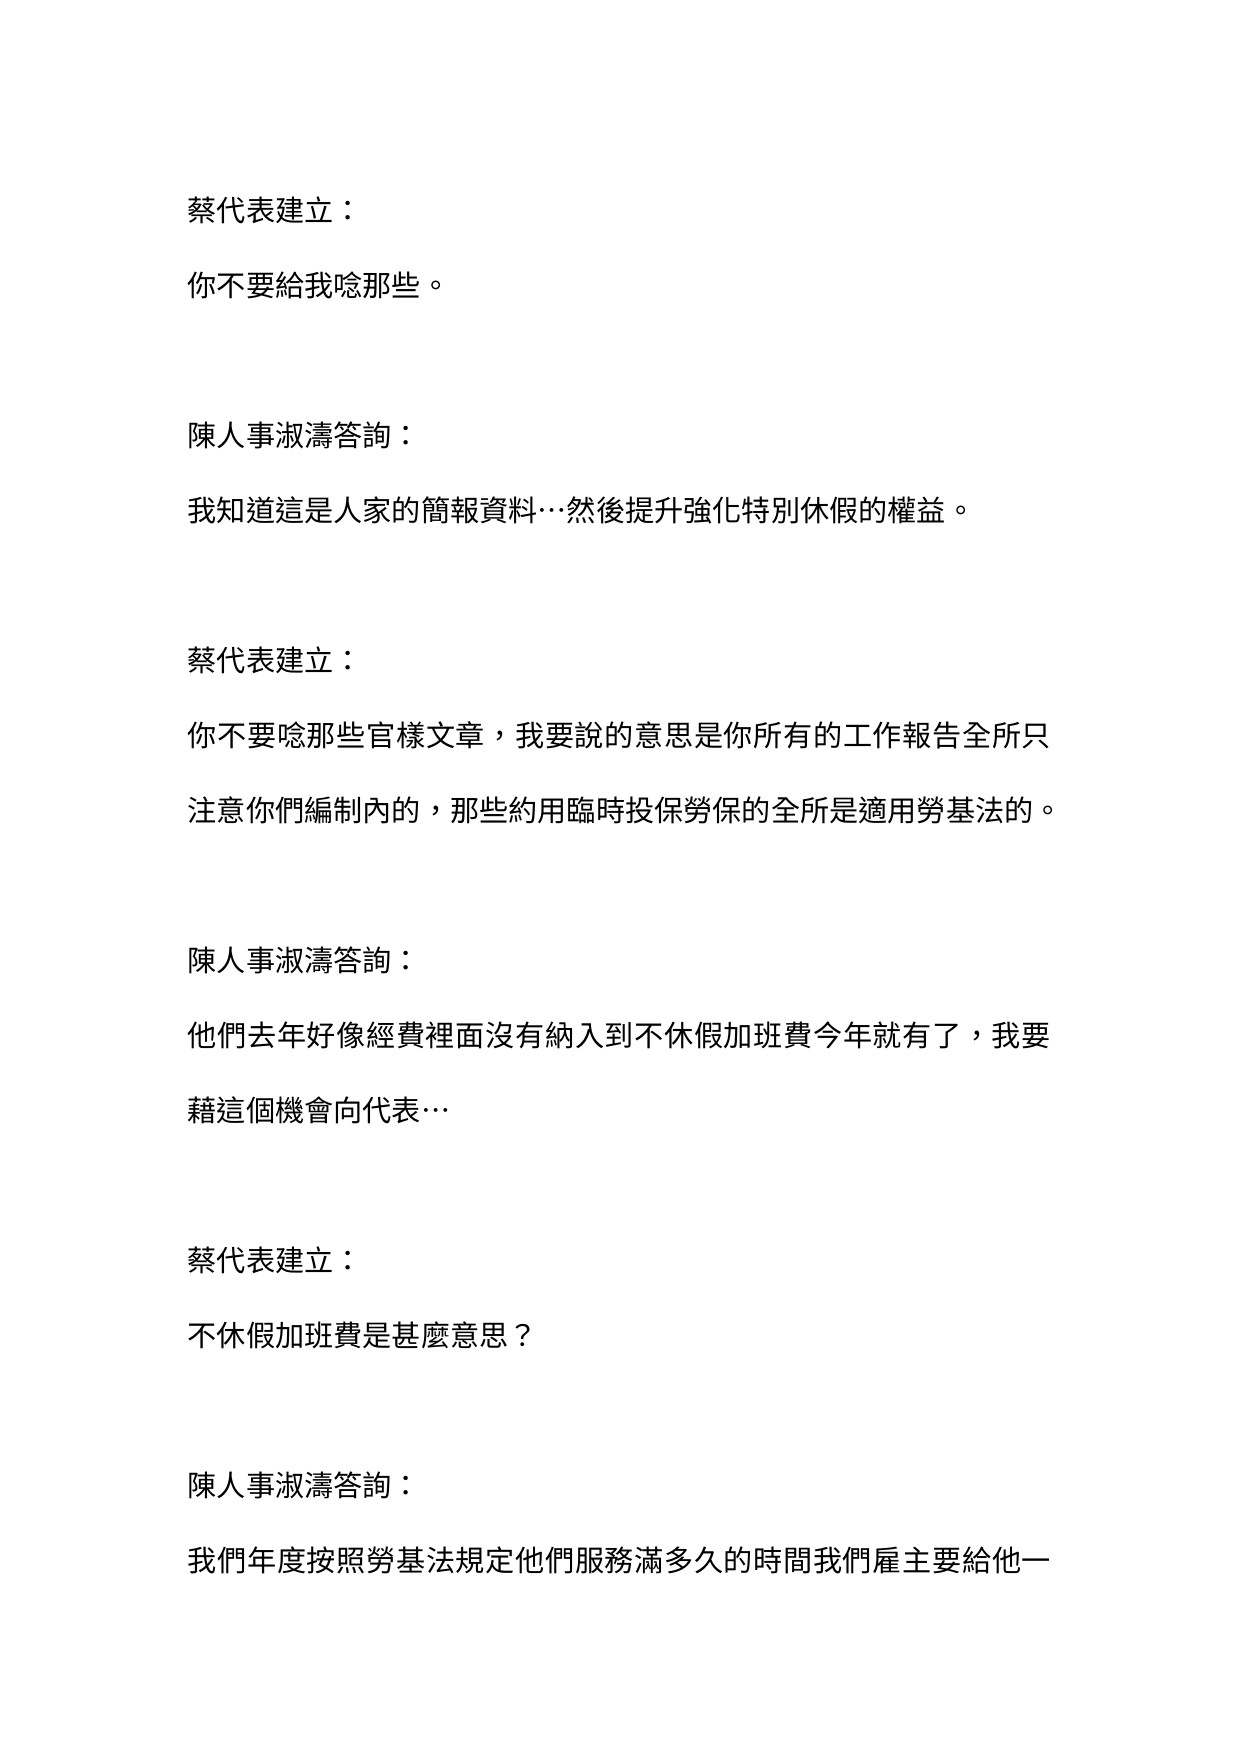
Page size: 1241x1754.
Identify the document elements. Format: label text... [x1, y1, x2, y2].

text 不休假加班費是甚麼意思？ [187, 1289, 1053, 1364]
text 你不要給我唸那些。 [187, 239, 1053, 314]
text 蔡代表建立： [187, 1214, 1053, 1289]
text 你不要唸那些官樣文章，我要說的意思是你所有的工作報告全所只注意你們編制內的，那些約用臨時投保勞保的全所是適用勞基法的。 [187, 689, 1053, 839]
text 陳人事淑濤答詢： [187, 389, 1053, 464]
text 他們去年好像經費裡面沒有納入到不休假加班費今年就有了，我要藉這個機會向代表… [187, 989, 1053, 1139]
text 我們年度按照勞基法規定他們服務滿多久的時間我們雇主要給他一 [187, 1514, 1053, 1589]
text 蔡代表建立： [187, 164, 1053, 239]
text 陳人事淑濤答詢： [187, 1439, 1053, 1514]
text 蔡代表建立： [187, 614, 1053, 689]
text 我知道這是人家的簡報資料…然後提升強化特別休假的權益。 [187, 464, 1053, 539]
text 陳人事淑濤答詢： [187, 914, 1053, 989]
